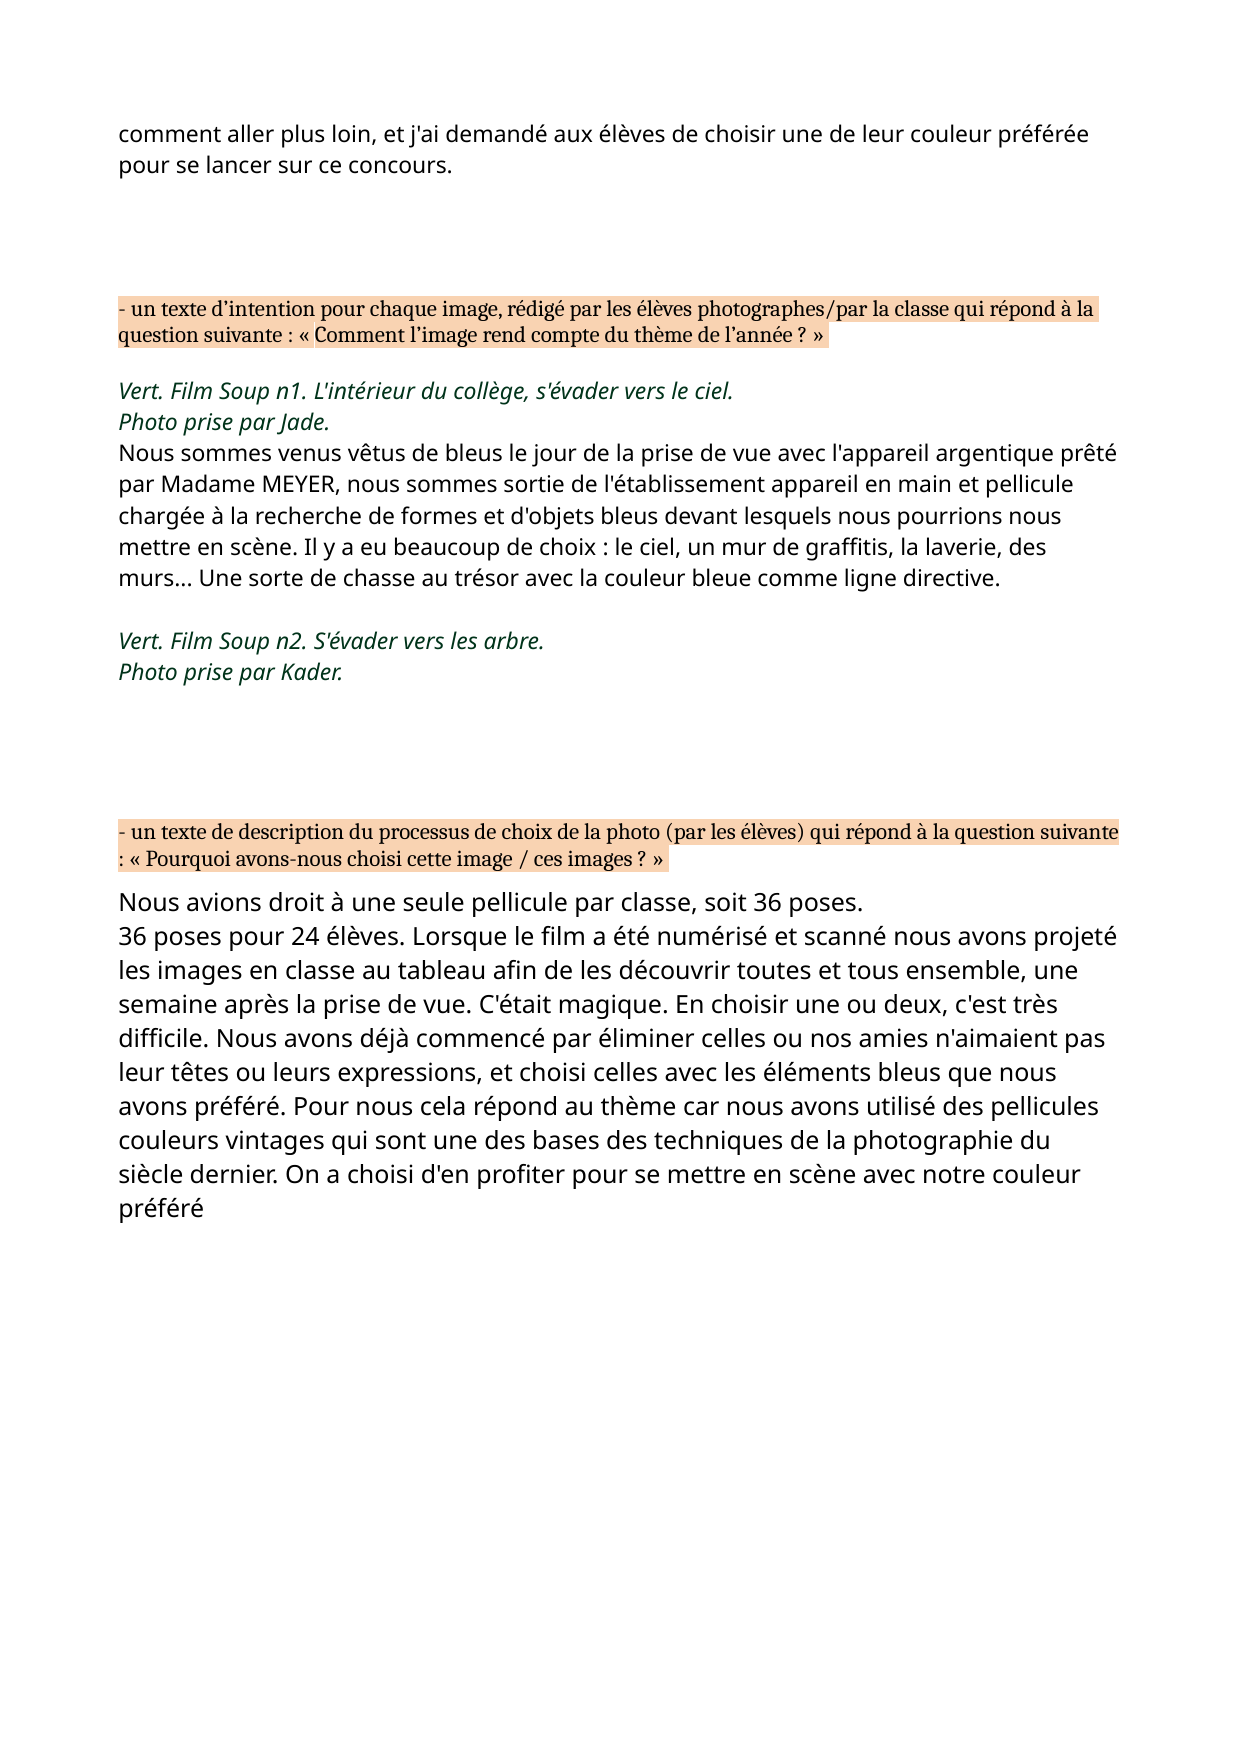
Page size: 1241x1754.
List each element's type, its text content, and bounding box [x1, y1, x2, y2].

text comment aller plus loin, et j'ai demandé aux élèves de choisir une de leur couleur préférée pour se lancer sur ce concours. [118, 118, 1122, 181]
text Nous avions droit à une seule pellicule par classe, soit 36 poses. 36 poses pour 24 élèves. Lorsque le film a été numérisé et scanné nous avons projeté les images en classe au tableau afin de les découvrir toutes et tous ensemble, une semaine après la prise de vue. C'était magique. En choisir une ou deux, c'est très difficile. Nous avons déjà commencé par éliminer celles ou nos amies n'aimaient pas leur têtes ou leurs expressions, et choisi celles avec les éléments bleus que nous avons préféré. Pour nous cela répond au thème car nous avons utilisé des pellicules couleurs vintages qui sont une des bases des techniques de la photographie du siècle dernier. On a choisi d'en profiter pour se mettre en scène avec notre couleur préféré [118, 884, 1122, 1225]
text - un texte d’intention pour chaque image, rédigé par les élèves photographes/par la classe qui répond à la question suivante : « Comment l’image rend compte du thème de l’année ? » Vert. Film Soup n1. L'intérieur du collège, s'évader vers le ciel. Photo prise par Jade. Nous sommes venus vêtus de bleus le jour de la prise de vue avec l'appareil argentique prêté par Madame MEYER, nous sommes sortie de l'établissement appareil en main et pellicule chargée à la recherche de formes et d'objets bleus devant lesquels nous pourrions nous mettre en scène. Il y a eu beaucoup de choix : le ciel, un mur de graffitis, la laverie, des murs... Une sorte de chasse au trésor avec la couleur bleue comme ligne directive. Vert. Film Soup n2. S'évader vers les arbre. Photo prise par Kader. - un texte de description du processus de choix de la photo (par les élèves) qui répond à la question suivante : « Pourquoi avons-nous choisi cette image / ces images ? » [118, 296, 1122, 872]
